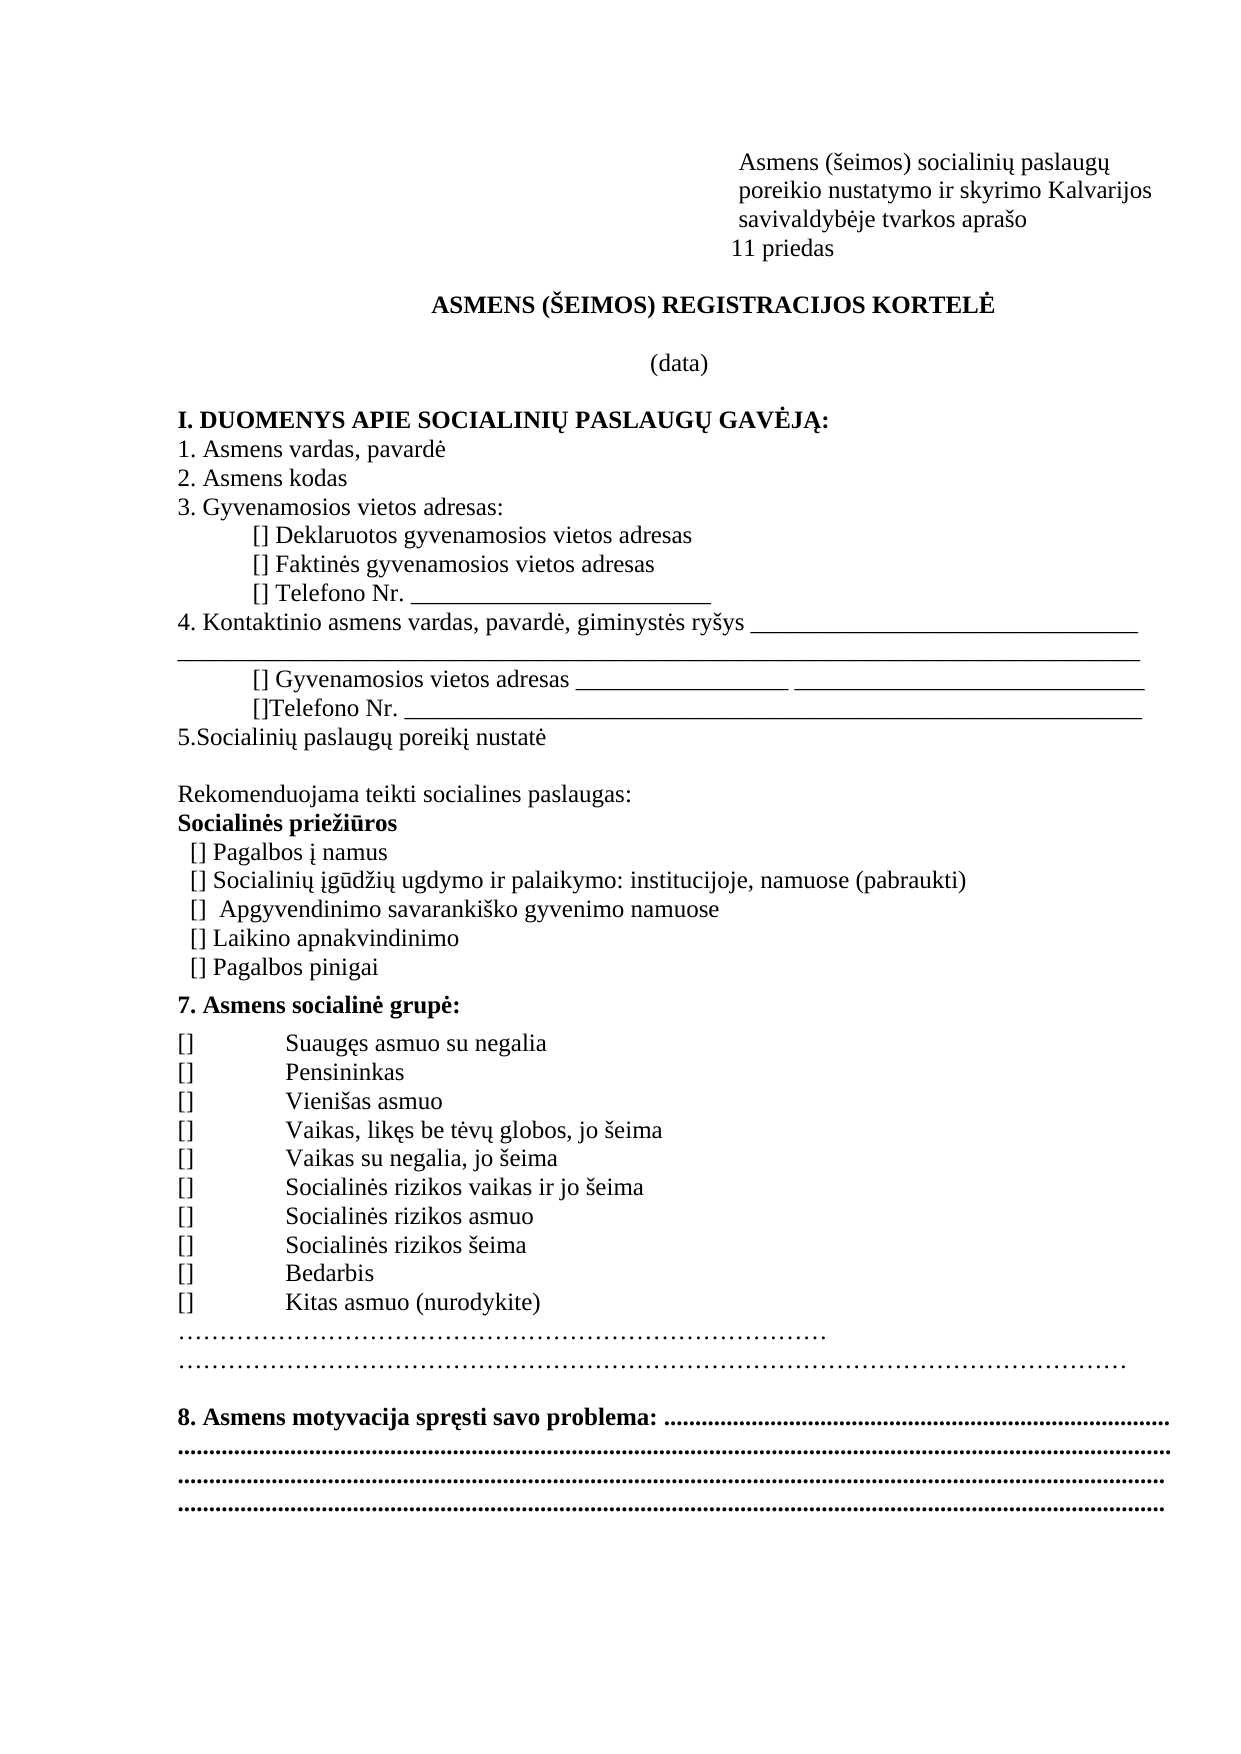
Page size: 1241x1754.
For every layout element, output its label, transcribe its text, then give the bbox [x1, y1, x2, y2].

text .............................................................................................................................................................. [177, 1488, 1181, 1517]
text 8. Asmens motyvacija spręsti savo problema: ................................................................................. [177, 1402, 1181, 1431]
text [] Telefono Nr. ________________________ [177, 578, 1181, 607]
text Asmens (šeimos) socialinių paslaugų poreikio nustatymo ir skyrimo Kalvarijos savivaldybėje tvarkos aprašo [738, 147, 1184, 233]
text [] Suaugęs asmuo su negalia [177, 1028, 1181, 1057]
text [] Socialinės rizikos šeima [177, 1230, 1181, 1258]
text 3. Gyvenamosios vietos adresas: [177, 492, 1181, 521]
text 1. Asmens vardas, pavardė [177, 434, 1181, 463]
text [] Kitas asmuo (nurodykite) …………………………………………………………………… [177, 1287, 1181, 1345]
text I. DUOMENYS APIE SOCIALINIŲ PASLAUGŲ GAVĖJĄ: [177, 406, 1181, 434]
text [] Vaikas su negalia, jo šeima [177, 1143, 1181, 1172]
text [] Gyvenamosios vietos adresas _________________ ____________________________ [177, 664, 1181, 693]
text [] Pagalbos į namus [177, 837, 1181, 866]
text …………………………………………………………………………………………………… [177, 1345, 1181, 1373]
text _____________________________________________________________________________ [177, 636, 1181, 664]
text [] Socialinės rizikos vaikas ir jo šeima [177, 1172, 1181, 1201]
text 7. Asmens socialinė grupė: [177, 990, 1181, 1019]
text []Telefono Nr. ___________________________________________________________ [177, 693, 1181, 722]
text [] Bedarbis [177, 1258, 1181, 1287]
text Rekomenduojama teikti socialines paslaugas: [177, 779, 1181, 808]
text [] Vaikas, likęs be tėvų globos, jo šeima [177, 1115, 1181, 1143]
text 11 priedas [177, 233, 1181, 262]
text [] Laikino apnakvindinimo [177, 923, 1181, 952]
text [] Pagalbos pinigai [177, 952, 1181, 981]
text [] Pensininkas [177, 1057, 1181, 1086]
text (data) [177, 348, 1181, 377]
text .............................................................................................................................................................. [177, 1460, 1181, 1488]
text [] Socialinių įgūdžių ugdymo ir palaikymo: institucijoje, namuose (pabraukti) [177, 866, 1181, 894]
text 4. Kontaktinio asmens vardas, pavardė, giminystės ryšys _______________________________ [177, 607, 1181, 636]
text ASMENS (ŠEIMOS) REGISTRACIJOS KORTELĖ [177, 291, 1181, 319]
text Socialinės priežiūros [177, 808, 1181, 837]
text 2. Asmens kodas [177, 463, 1181, 492]
text ............................................................................................................................................................... [177, 1431, 1181, 1460]
text 5.Socialinių paslaugų poreikį nustatė [177, 722, 1181, 751]
text [] Socialinės rizikos asmuo [177, 1201, 1181, 1230]
text [] Apgyvendinimo savarankiško gyvenimo namuose [177, 894, 1181, 923]
text [] Vienišas asmuo [177, 1086, 1181, 1115]
text [] Faktinės gyvenamosios vietos adresas [177, 549, 1181, 578]
text [] Deklaruotos gyvenamosios vietos adresas [177, 521, 1181, 549]
